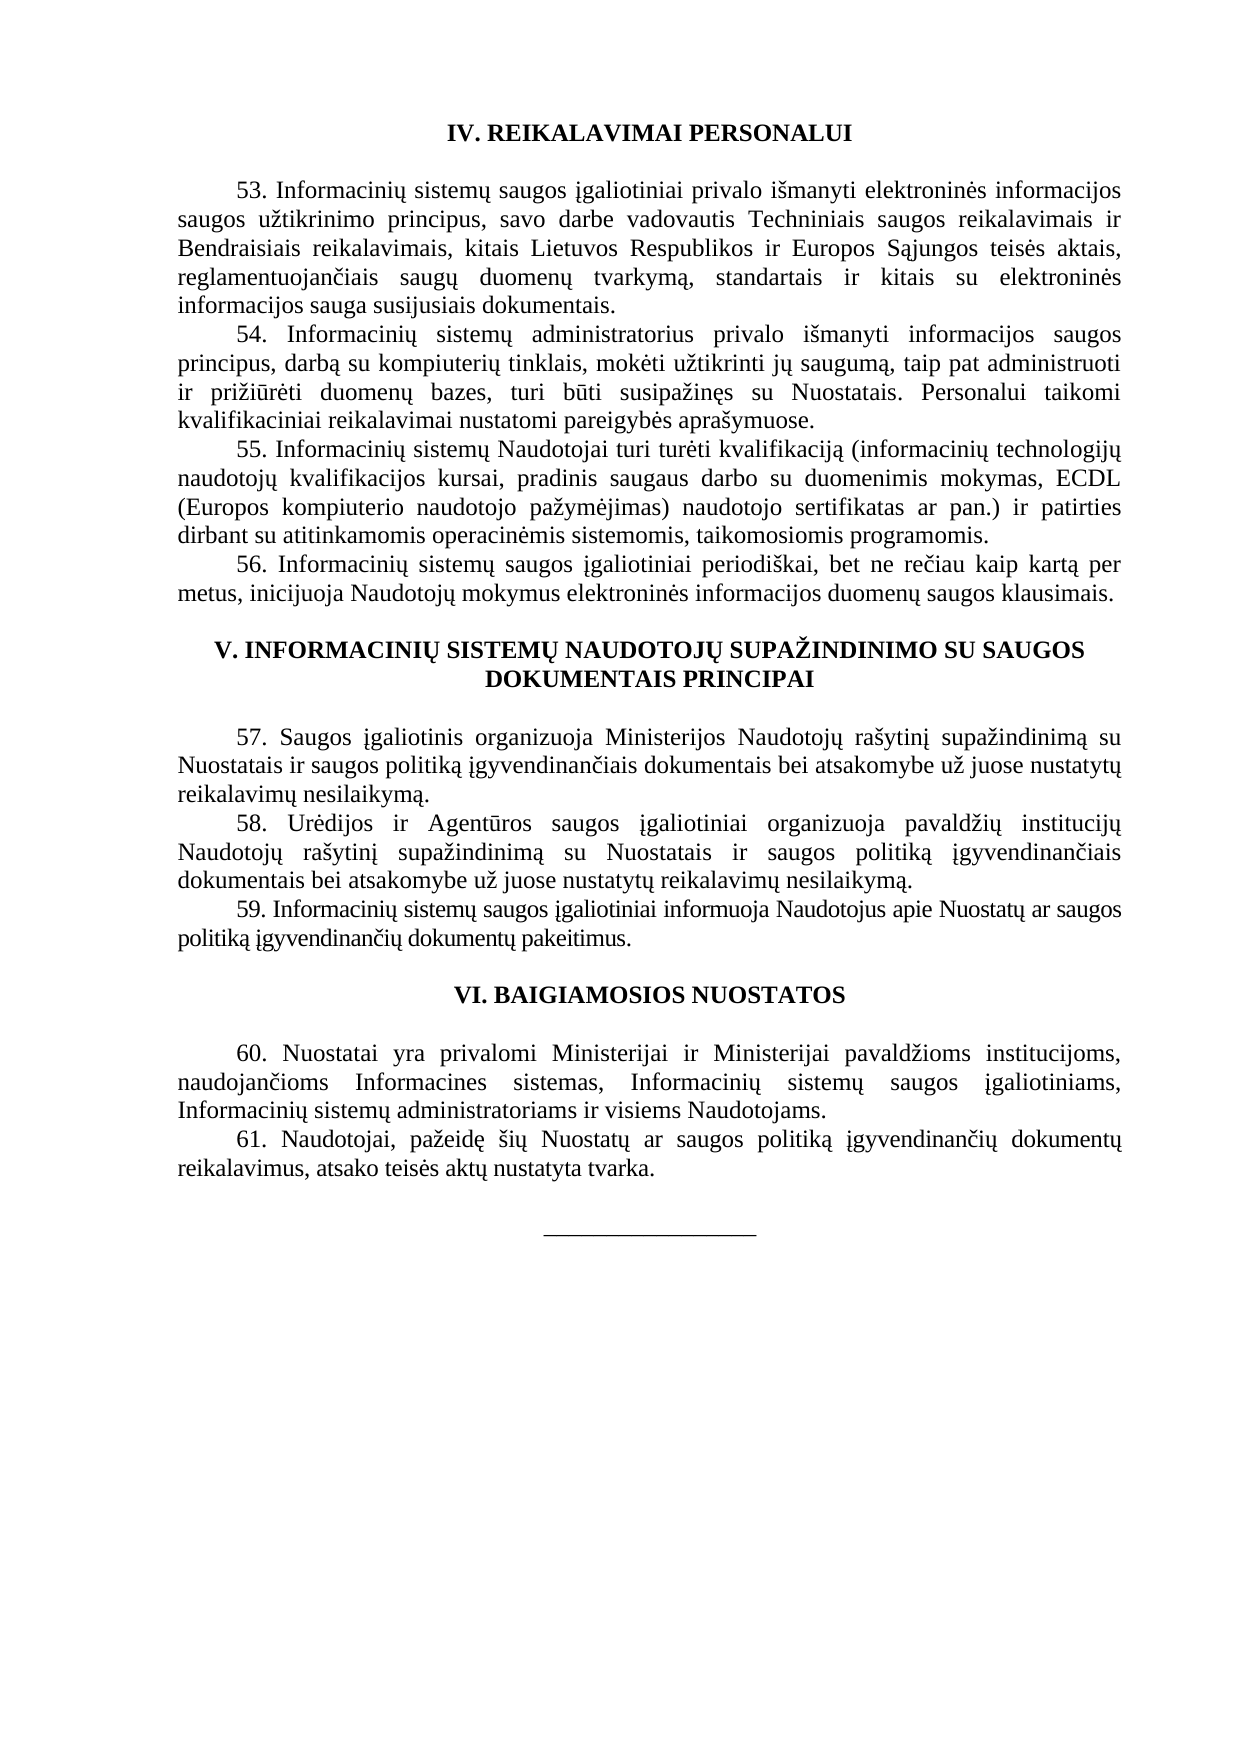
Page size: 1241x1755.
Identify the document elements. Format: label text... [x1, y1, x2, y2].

text 59. Informacinių sistemų saugos įgaliotiniai informuoja Naudotojus apie Nuostatų ar saugos politiką įgyvendinančių dokumentų pakeitimus. [177, 894, 1122, 952]
text VI. Baigiamosios nuostatos [177, 981, 1122, 1009]
text IV. REIKALAVIMAI PERSONALUI [177, 118, 1122, 147]
text 55. Informacinių sistemų Naudotojai turi turėti kvalifikaciją (informacinių technologijų naudotojų kvalifikacijos kursai, pradinis saugaus darbo su duomenimis mokymas, ECDL (Europos kompiuterio naudotojo pažymėjimas) naudotojo sertifikatas ar pan.) ir patirties dirbant su atitinkamomis operacinėmis sistemomis, taikomosiomis programomis. [177, 434, 1122, 549]
text 56. Informacinių sistemų saugos įgaliotiniai periodiškai, bet ne rečiau kaip kartą per metus, inicijuoja Naudotojų mokymus elektroninės informacijos duomenų saugos klausimais. [177, 549, 1122, 607]
text 58. Urėdijos ir Agentūros saugos įgaliotiniai organizuoja pavaldžių institucijų Naudotojų rašytinį supažindinimą su Nuostatais ir saugos politiką įgyvendinančiais dokumentais bei atsakomybe už juose nustatytų reikalavimų nesilaikymą. [177, 808, 1122, 894]
text 54. Informacinių sistemų administratorius privalo išmanyti informacijos saugos principus, darbą su kompiuterių tinklais, mokėti užtikrinti jų saugumą, taip pat administruoti ir prižiūrėti duomenų bazes, turi būti susipažinęs su Nuostatais. Personalui taikomi kvalifikaciniai reikalavimai nustatomi pareigybės aprašymuose. [177, 319, 1122, 434]
text 57. Saugos įgaliotinis organizuoja Ministerijos Naudotojų rašytinį supažindinimą su Nuostatais ir saugos politiką įgyvendinančiais dokumentais bei atsakomybe už juose nustatytų reikalavimų nesilaikymą. [177, 722, 1122, 808]
text _________________ [177, 1211, 1122, 1239]
text 60. Nuostatai yra privalomi Ministerijai ir Ministerijai pavaldžioms institucijoms, naudojančioms Informacines sistemas, Informacinių sistemų saugos įgaliotiniams, Informacinių sistemų administratoriams ir visiems Naudotojams. [177, 1038, 1122, 1124]
text 53. Informacinių sistemų saugos įgaliotiniai privalo išmanyti elektroninės informacijos saugos užtikrinimo principus, savo darbe vadovautis Techniniais saugos reikalavimais ir Bendraisiais reikalavimais, kitais Lietuvos Respublikos ir Europos Sąjungos teisės aktais, reglamentuojančiais saugų duomenų tvarkymą, standartais ir kitais su elektroninės informacijos sauga susijusiais dokumentais. [177, 176, 1122, 319]
text V. INFORMACINIŲ SISTEMŲ NAUDOTOJŲ SUPAŽINDINIMO SU SAUGOS DOKUMENTAIS PRINCIPAI [177, 636, 1122, 693]
text 61. Naudotojai, pažeidę šių Nuostatų ar saugos politiką įgyvendinančių dokumentų reikalavimus, atsako teisės aktų nustatyta tvarka. [177, 1124, 1122, 1182]
